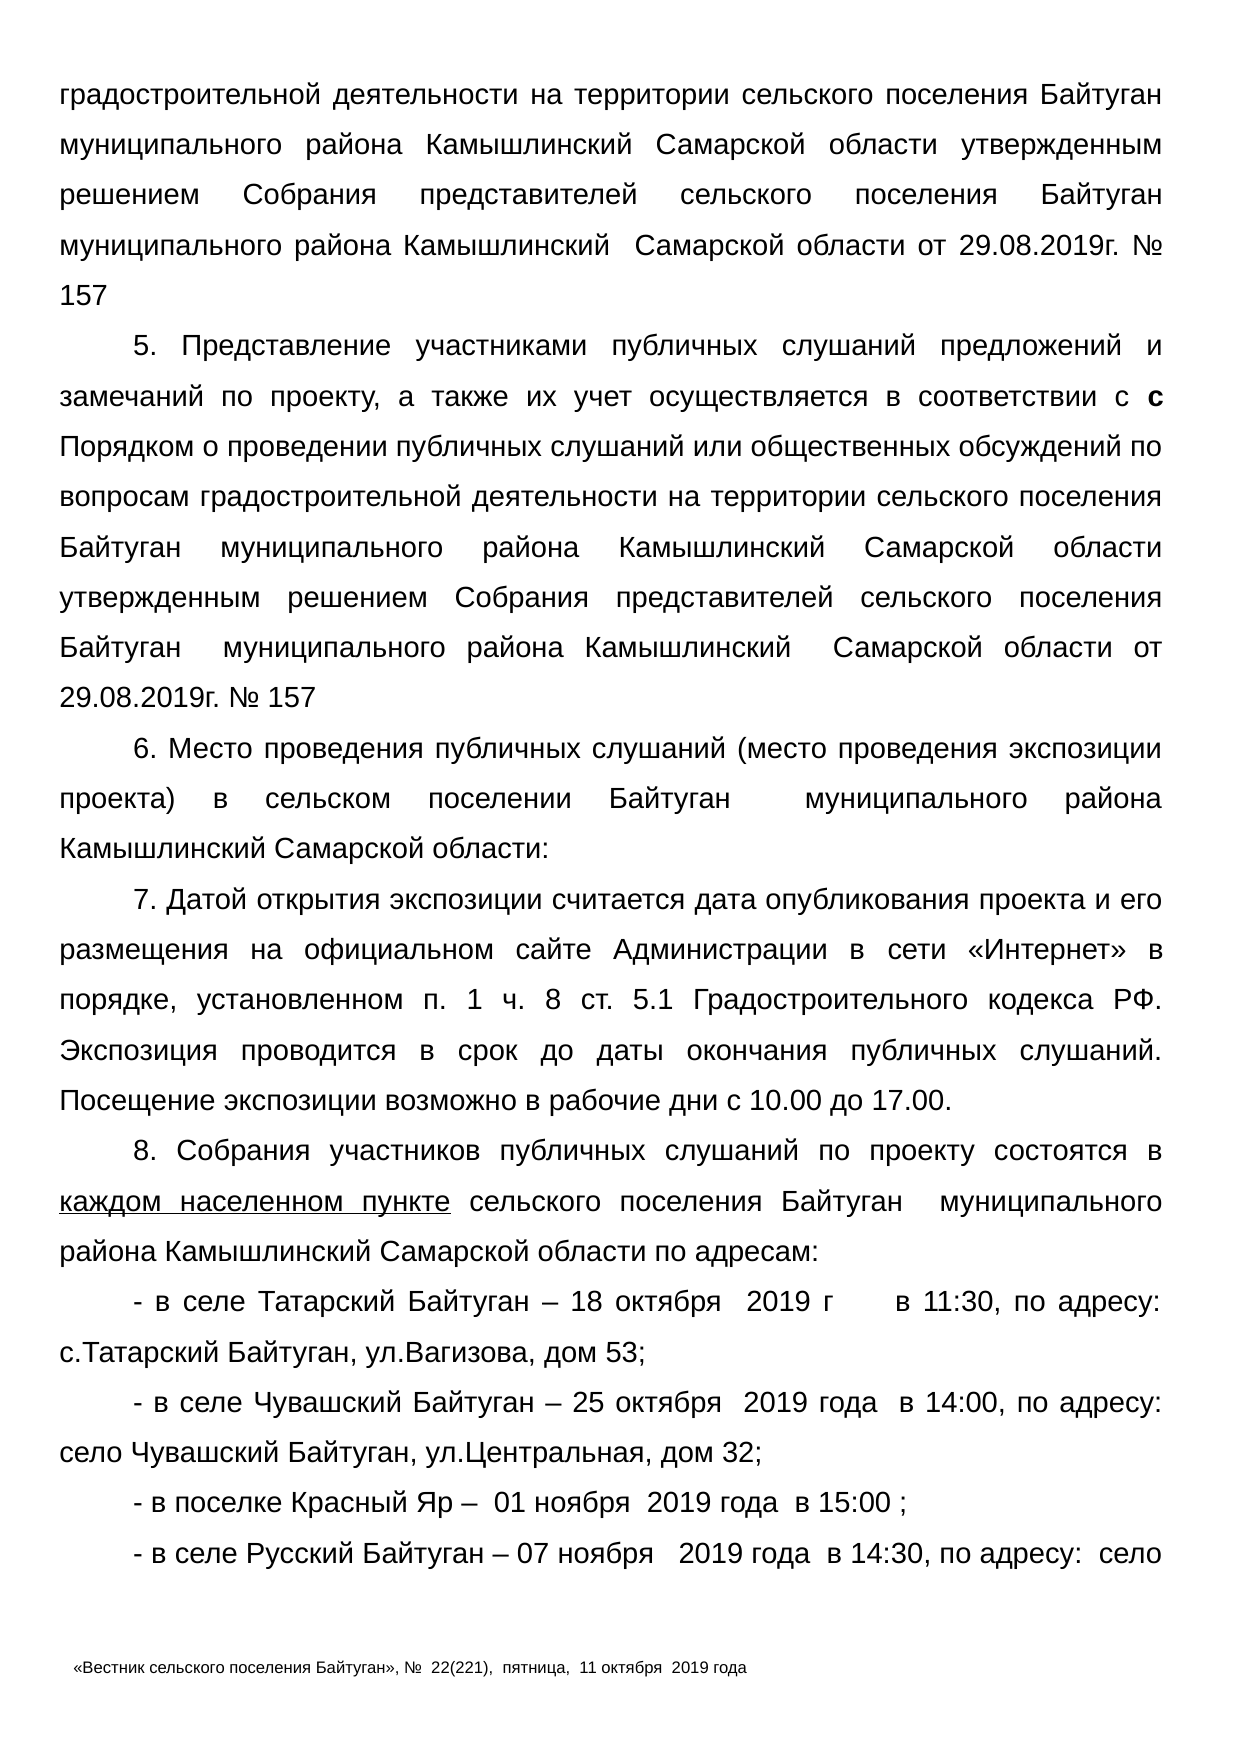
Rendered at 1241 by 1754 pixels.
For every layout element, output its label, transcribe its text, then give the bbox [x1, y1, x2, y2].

text - в селе Чувашский Байтуган – 25 октября 2019 года в 14:00, по адресу: село Чувашский Байтуган, ул.Центральная, дом 32; [59, 1385, 1163, 1469]
text - в селе Русский Байтуган – 07 ноября 2019 года в 14:30, по адресу: село [59, 1536, 1163, 1569]
text - в селе Татарский Байтуган – 18 октября 2019 г в 11:30, по адресу: с.Татарский Байтуган, ул.Вагизова, дом 53; [59, 1284, 1163, 1368]
text 6. Место проведения публичных слушаний (место проведения экспозиции проекта) в сельском поселении Байтуган муниципального района Камышлинский Самарской области: [59, 731, 1163, 865]
text 8. Собрания участников публичных слушаний по проекту состоятся в каждом населенном пункте сельского поселения Байтуган муниципального района Камышлинский Самарской области по адресам: [59, 1133, 1163, 1267]
text 5. Представление участниками публичных слушаний предложений и замечаний по проекту, а также их учет осуществляется в соответствии с с Порядком о проведении публичных слушаний или общественных обсуждений по вопросам градостроительной деятельности на территории сельского поселения Байтуган муниципального района Камышлинский Самарской области утвержденным решением Собрания представителей сельского поселения Байтуган муниципального района Камышлинский Самарской области от 29.08.2019г. № 157 [59, 328, 1163, 714]
text - в поселке Красный Яр – 01 ноября 2019 года в 15:00 ; [59, 1486, 1163, 1519]
text 7. Датой открытия экспозиции считается дата опубликования проекта и его размещения на официальном сайте Администрации в сети «Интернет» в порядке, установленном п. 1 ч. 8 ст. 5.1 Градостроительного кодекса РФ. Экспозиция проводится в срок до даты окончания публичных слушаний. Посещение экспозиции возможно в рабочие дни с 10.00 до 17.00. [59, 882, 1163, 1117]
text градостроительной деятельности на территории сельского поселения Байтуган муниципального района Камышлинский Самарской области утвержденным решением Собрания представителей сельского поселения Байтуган муниципального района Камышлинский Самарской области от 29.08.2019г. № 157 [59, 77, 1163, 312]
